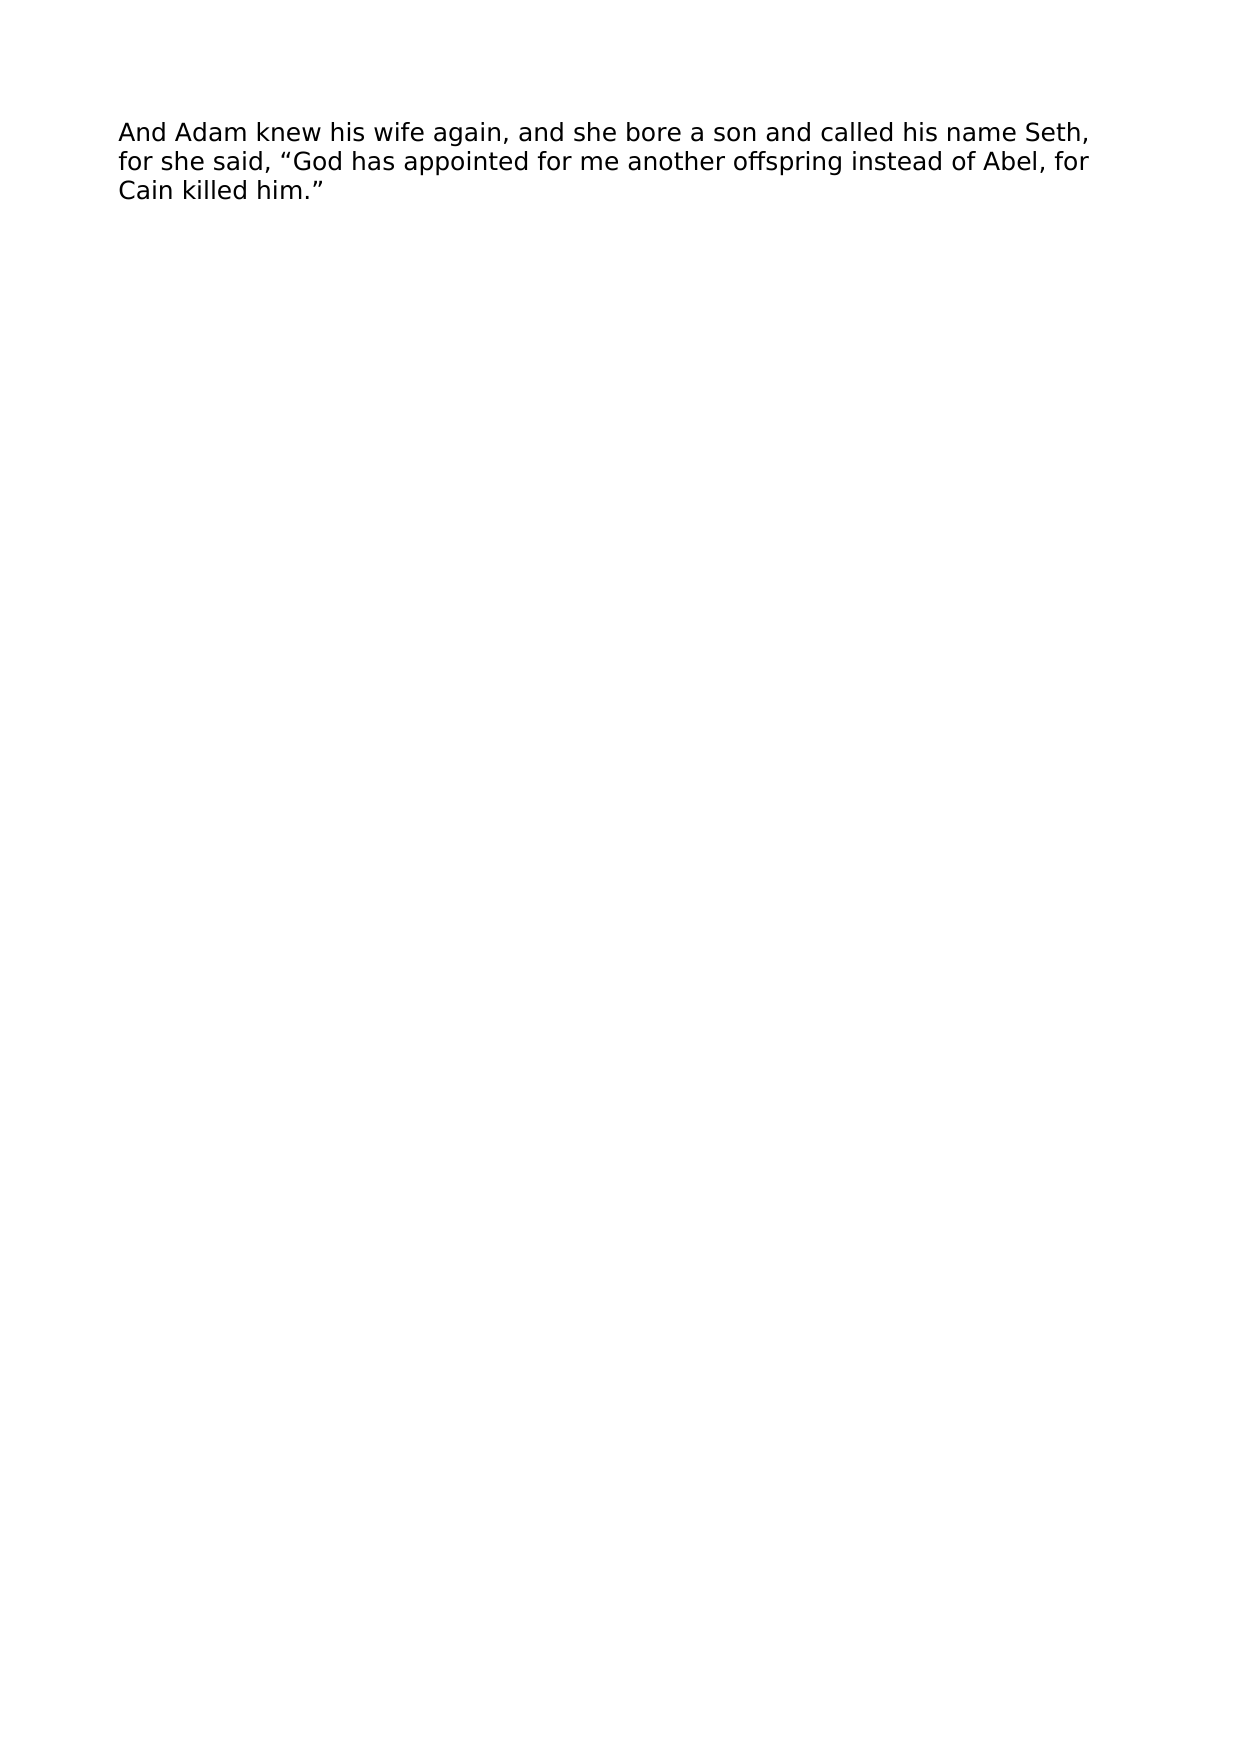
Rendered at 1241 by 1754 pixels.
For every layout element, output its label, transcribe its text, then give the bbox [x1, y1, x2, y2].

text And Adam knew his wife again, and she bore a son and called his name Seth, for she said, “God has appointed for me another offspring instead of Abel, for Cain killed him.” [118, 118, 1122, 206]
